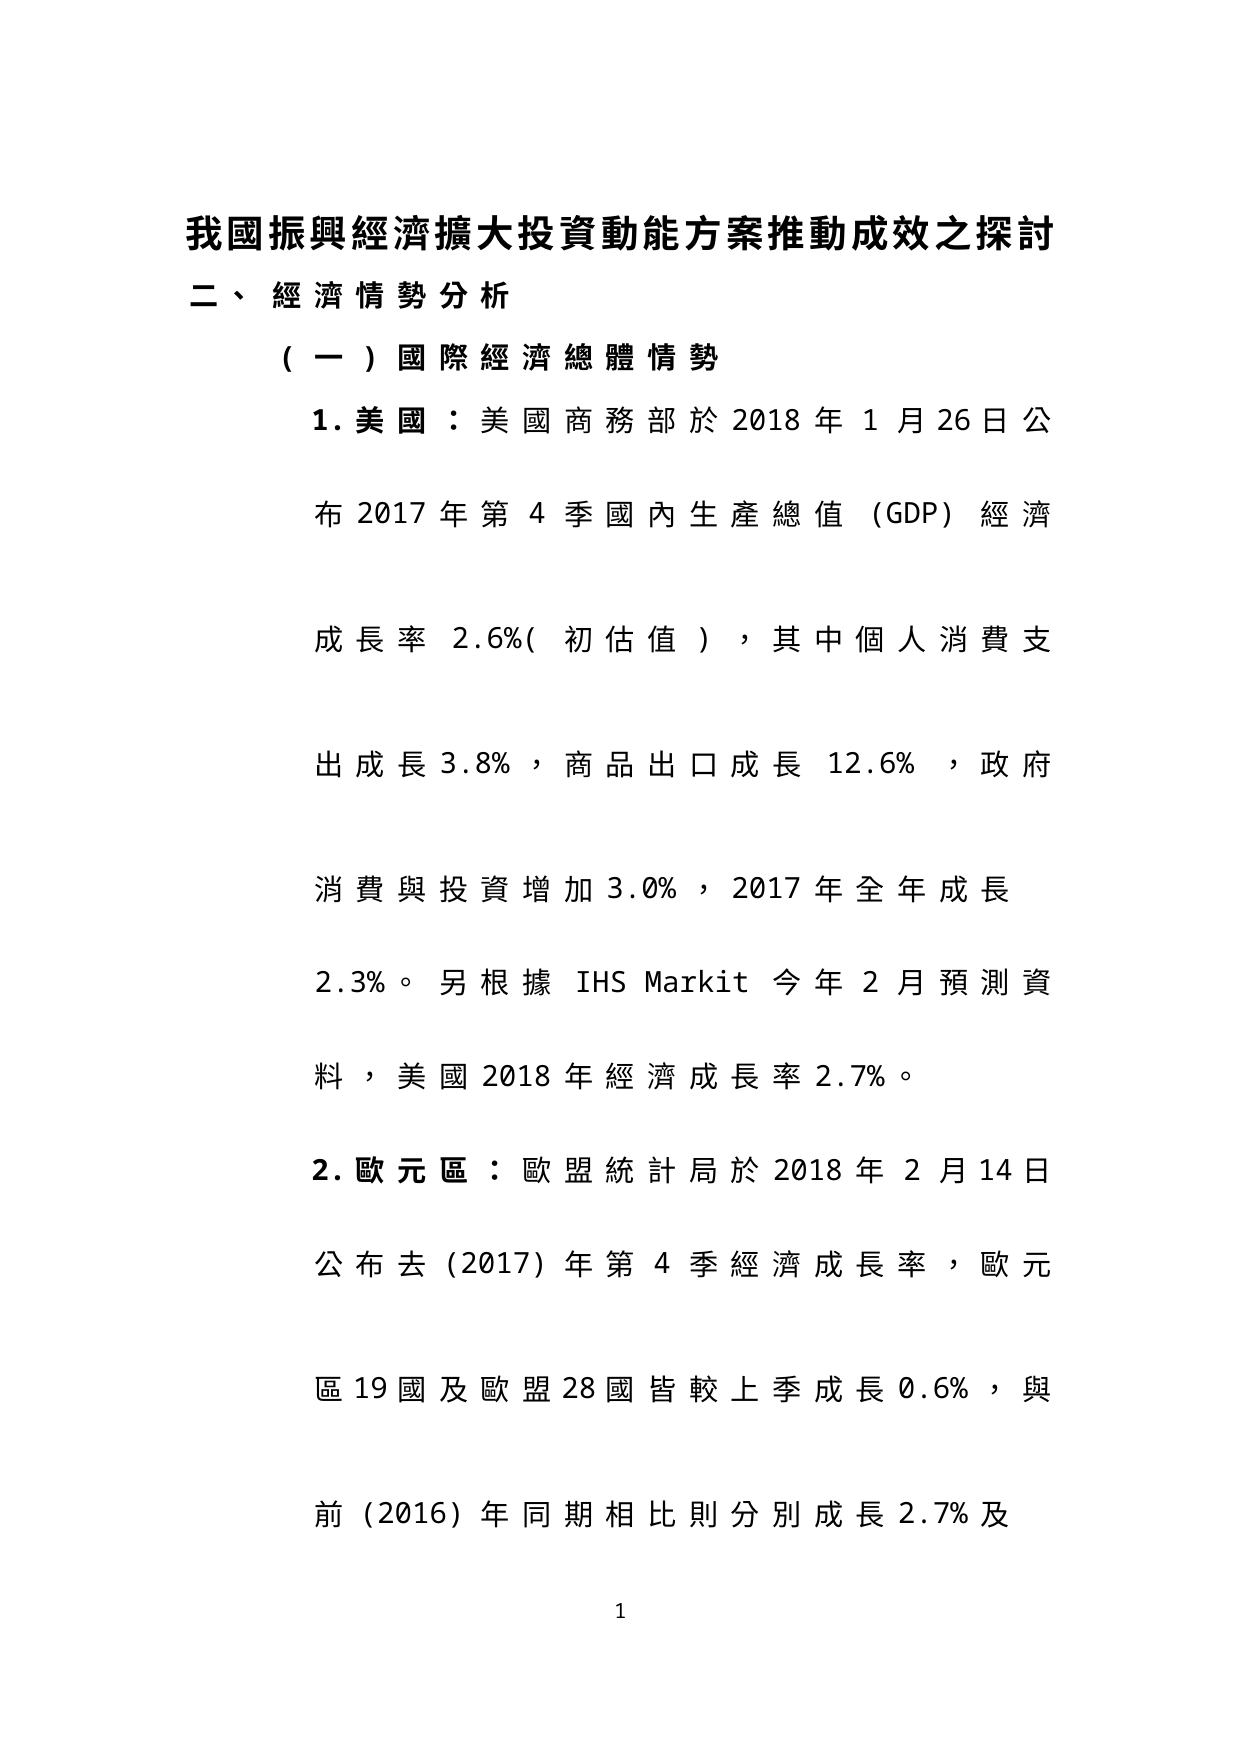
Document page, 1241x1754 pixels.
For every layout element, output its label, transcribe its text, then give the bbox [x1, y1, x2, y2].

text (一)國際經濟總體情勢 [242, 314, 1058, 377]
text 1.美國：美國商務部於2018年1月26日公布2017年第4季國內生產總值(GDP)經濟成長率2.6%(初估值)，其中個人消費支出成長3.8%，商品出口成長12.6%，政府消費與投資增加3.0%，2017年全年成長2.3%。另根據IHS Markit今年2月預測資料，美國2018年經濟成長率2.7%。 [271, 377, 1058, 1127]
text 我國振興經濟擴大投資動能方案推動成效之探討 [183, 189, 1058, 252]
text 二、經濟情勢分析 [183, 252, 1058, 314]
text 2.歐元區：歐盟統計局於2018年2月14日公布去(2017)年第4季經濟成長率，歐元區19國及歐盟28國皆較上季成長0.6%，與前(2016)年同期相比則分別成長2.7%及2.6%。就各主要國家來看，西班牙、德國、法國及義大利分別成長0.7%、0.6%、0.6%及0.3%。另歐洲央行預估2018年消費者物價上漲率1.5%，失業率降至8.4%，全年經濟成長率為2.3%，並決議維持基準利率不變，非常態性貨幣政策量化寬鬆(QE)購債計畫則維持每月300億歐元，執行至2018年9月。 [271, 1127, 1058, 1564]
